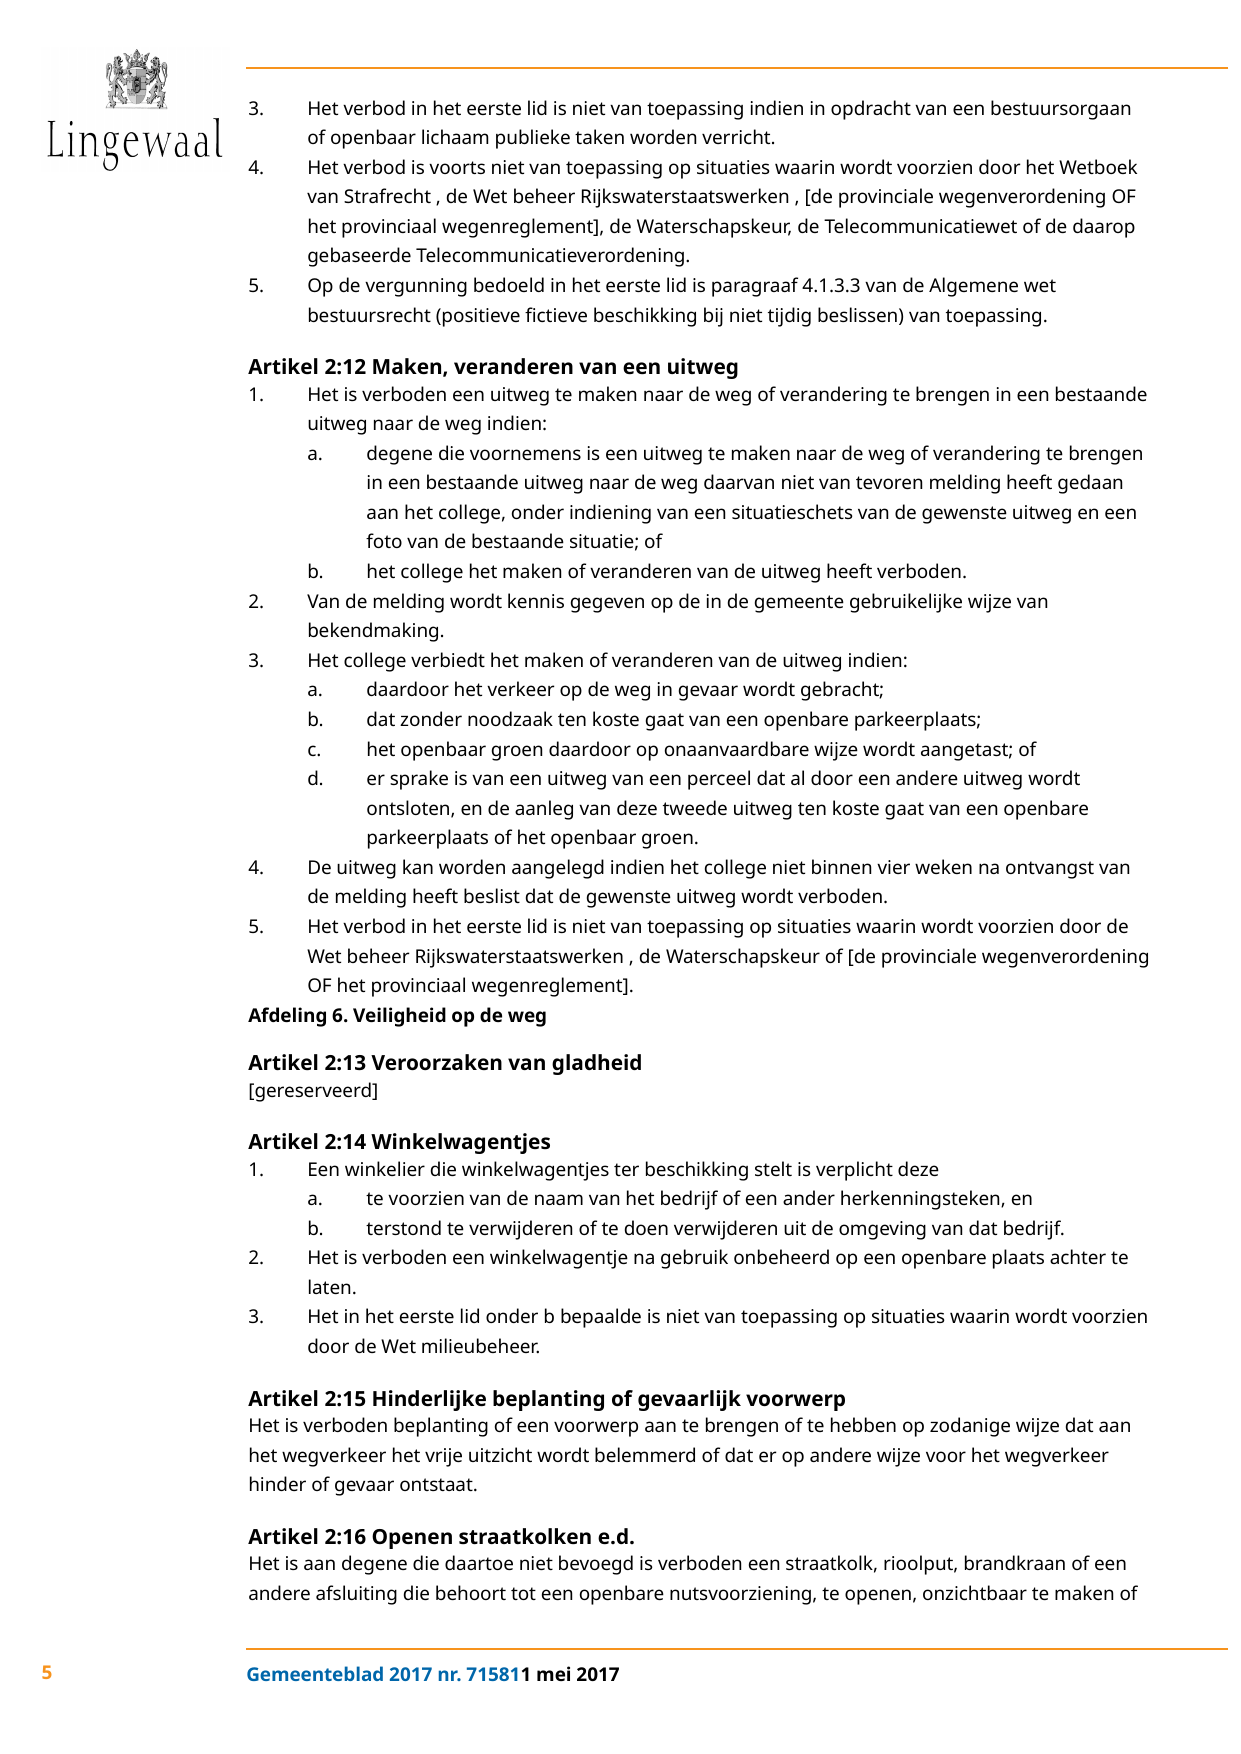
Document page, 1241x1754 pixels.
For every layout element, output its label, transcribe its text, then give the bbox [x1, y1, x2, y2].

list degene die voornemens is een uitweg te maken naar de weg of verandering te brengen in een bestaande uitweg naar de weg daarvan niet van tevoren melding heeft gedaan aan het college, onder indiening van een situatieschets van de gewenste uitweg en een foto van de bestaande situatie; of [307, 440, 1152, 554]
list terstond te verwijderen of te doen verwijderen uit de omgeving van dat bedrijf. [307, 1215, 1152, 1241]
text Artikel 2:15 Hinderlijke beplanting of gevaarlijk voorwerp [248, 1384, 1152, 1412]
text Het is verboden beplanting of een voorwerp aan te brengen of te hebben op zodanige wijze dat aan het wegverkeer het vrije uitzicht wordt belemmerd of dat er op andere wijze voor het wegverkeer hinder of gevaar ontstaat. [248, 1412, 1152, 1497]
text Afdeling 6. Veiligheid op de weg [248, 1002, 1152, 1028]
text Artikel 2:14 Winkelwagentjes [248, 1127, 1152, 1156]
list Het is verboden een uitweg te maken naar de weg of verandering te brengen in een bestaande uitweg naar de weg indien: [248, 381, 1152, 436]
list te voorzien van de naam van het bedrijf of een ander herkenningsteken, en [307, 1185, 1152, 1211]
list Het verbod is voorts niet van toepassing op situaties waarin wordt voorzien door het Wetboek van Strafrecht , de Wet beheer Rijkswaterstaatswerken , [de provinciale wegenverordening OF het provinciaal wegenreglement], de Waterschapskeur, de Telecommunicatiewet of de daarop gebaseerde Telecommunicatieverordening. [248, 154, 1152, 268]
list Het college verbiedt het maken of veranderen van de uitweg indien: [248, 647, 1152, 673]
list Een winkelier die winkelwagentjes ter beschikking stelt is verplicht deze [248, 1156, 1152, 1182]
list Van de melding wordt kennis gegeven op de in de gemeente gebruikelijke wijze van bekendmaking. [248, 588, 1152, 643]
text Artikel 2:12 Maken, veranderen van een uitweg [248, 352, 1152, 381]
list Het verbod in het eerste lid is niet van toepassing indien in opdracht van een bestuursorgaan of openbaar lichaam publieke taken worden verricht. [248, 95, 1152, 150]
list Op de vergunning bedoeld in het eerste lid is paragraaf 4.1.3.3 van de Algemene wet bestuursrecht (positieve fictieve beschikking bij niet tijdig beslissen) van toepassing. [248, 272, 1152, 328]
list De uitweg kan worden aangelegd indien het college niet binnen vier weken na ontvangst van de melding heeft beslist dat de gewenste uitweg wordt verboden. [248, 854, 1152, 909]
text [gereserveerd] [248, 1077, 1152, 1103]
list Het verbod in het eerste lid is niet van toepassing op situaties waarin wordt voorzien door de Wet beheer Rijkswaterstaatswerken , de Waterschapskeur of [de provinciale wegenverordening OF het provinciaal wegenreglement]. [248, 913, 1152, 998]
list Het in het eerste lid onder b bepaalde is niet van toepassing op situaties waarin wordt voorzien door de Wet milieubeheer. [248, 1304, 1152, 1359]
list er sprake is van een uitweg van een perceel dat al door een andere uitweg wordt ontsloten, en de aanleg van deze tweede uitweg ten koste gaat van een openbare parkeerplaats of het openbaar groen. [307, 765, 1152, 850]
picture [41, 47, 231, 172]
text Artikel 2:13 Veroorzaken van gladheid [248, 1048, 1152, 1077]
list Het is verboden een winkelwagentje na gebruik onbeheerd op een openbare plaats achter te laten. [248, 1244, 1152, 1300]
list het openbaar groen daardoor op onaanvaardbare wijze wordt aangetast; of [307, 736, 1152, 761]
text Het is aan degene die daartoe niet bevoegd is verboden een straatkolk, rioolput, brandkraan of een andere afsluiting die behoort tot een openbare nutsvoorziening, te openen, onzichtbaar te maken of [248, 1550, 1152, 1606]
text Artikel 2:16 Openen straatkolken e.d. [248, 1522, 1152, 1550]
list daardoor het verkeer op de weg in gevaar wordt gebracht; [307, 677, 1152, 702]
list het college het maken of veranderen van de uitweg heeft verboden. [307, 558, 1152, 584]
list dat zonder noodzaak ten koste gaat van een openbare parkeerplaats; [307, 706, 1152, 732]
